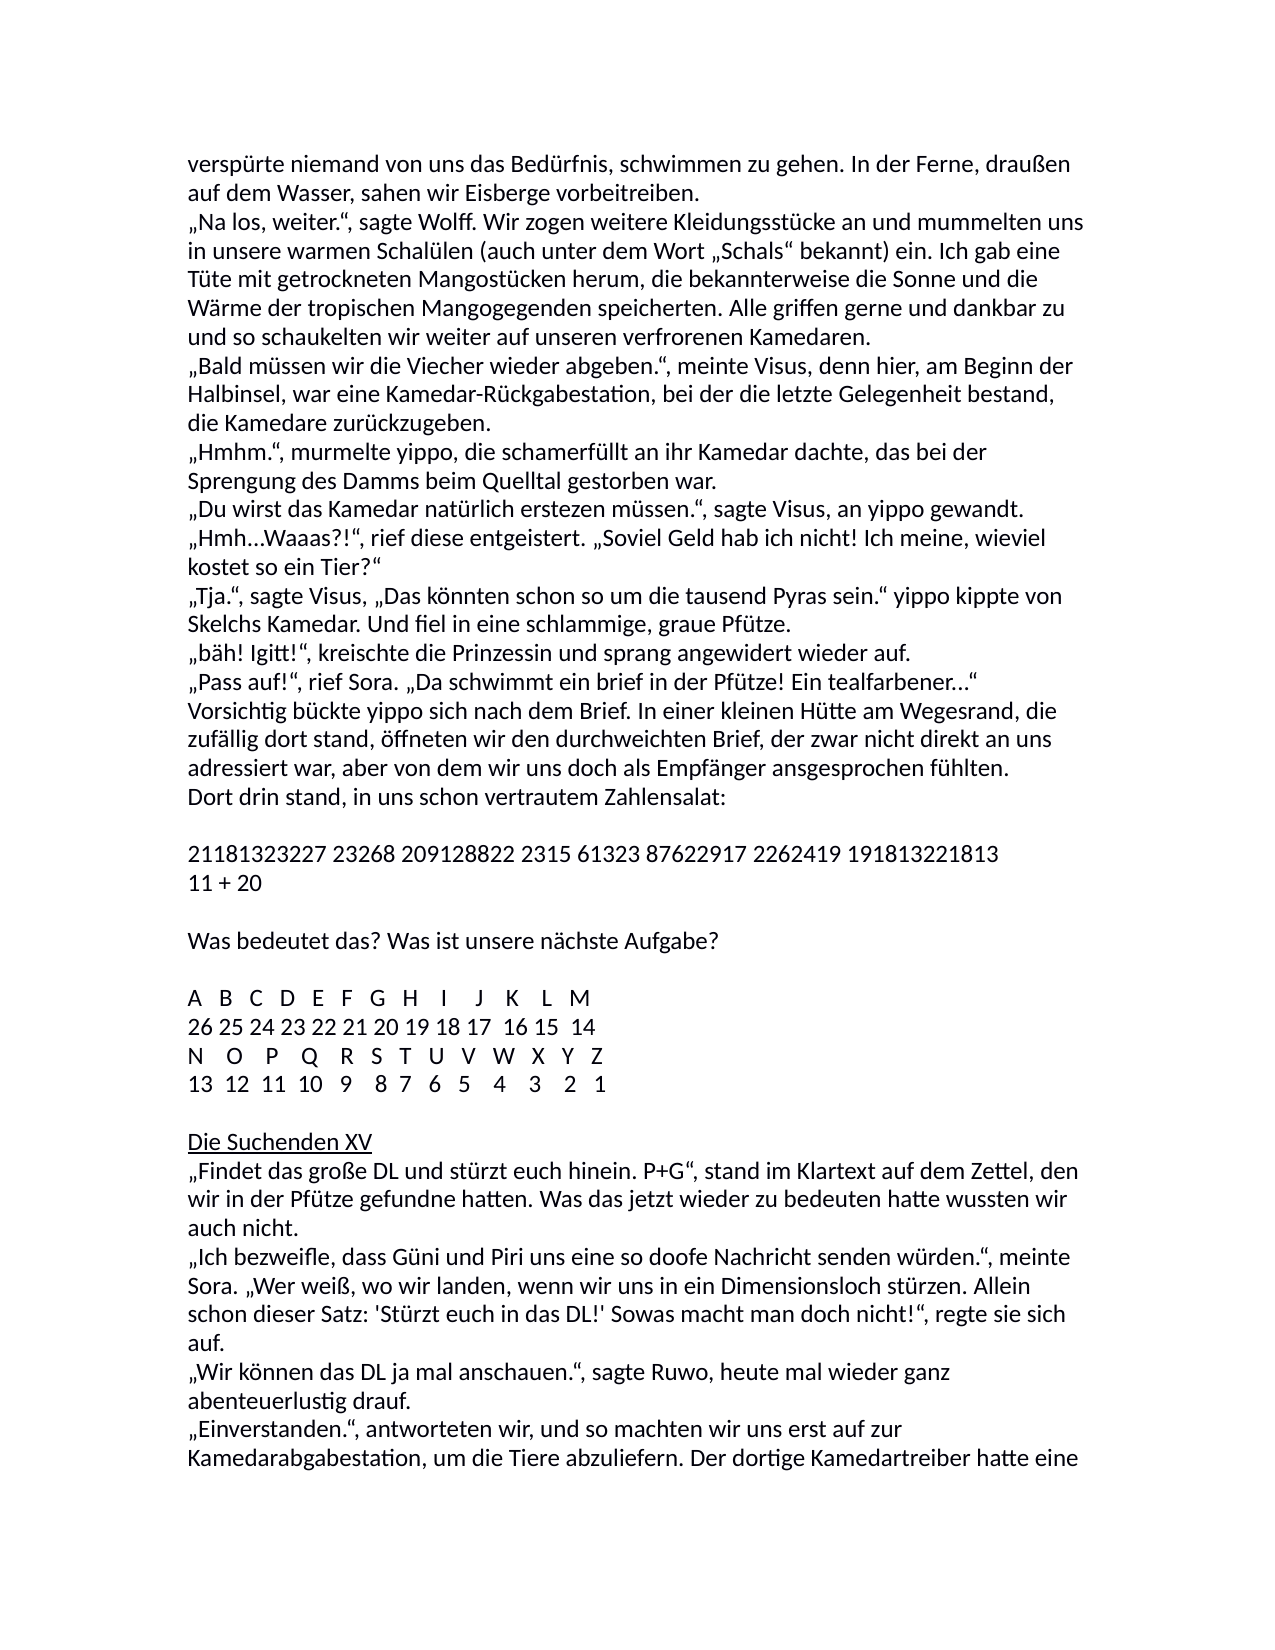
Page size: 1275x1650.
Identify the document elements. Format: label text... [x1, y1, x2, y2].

text „Findet das große DL und stürzt euch hinein. P+G“, stand im Klartext auf dem Zettel, den wir in der Pfütze gefundne hatten. Was das jetzt wieder zu bedeuten hatte wussten wir auch nicht. [187, 1156, 1087, 1242]
text „Tja.“, sagte Visus, „Das könnten schon so um die tausend Pyras sein.“ yippo kippte von Skelchs Kamedar. Und fiel in eine schlammige, graue Pfütze. [187, 581, 1087, 639]
text 21181323227 23268 209128822 2315 61323 87622917 2262419 191813221813 [187, 840, 1087, 869]
text 11 + 20 [187, 869, 1087, 897]
text „bäh! Igitt!“, kreischte die Prinzessin und sprang angewidert wieder auf. [187, 639, 1087, 667]
text „Wir können das DL ja mal anschauen.“, sagte Ruwo, heute mal wieder ganz abenteuerlustig drauf. [187, 1357, 1087, 1415]
text „Du wirst das Kamedar natürlich erstezen müssen.“, sagte Visus, an yippo gewandt. [187, 495, 1087, 524]
text 26 25 24 23 22 21 20 19 18 17 16 15 14 [187, 1012, 1087, 1041]
text Die Suchenden XV [187, 1127, 1087, 1156]
text „Na los, weiter.“, sagte Wolff. Wir zogen weitere Kleidungsstücke an und mummelten uns in unsere warmen Schalülen (auch unter dem Wort „Schals“ bekannt) ein. Ich gab eine Tüte mit getrockneten Mangostücken herum, die bekannterweise die Sonne und die Wärme der tropischen Mangogegenden speicherten. Alle griffen gerne und dankbar zu und so schaukelten wir weiter auf unseren verfrorenen Kamedaren. [187, 207, 1087, 351]
text „Einverstanden.“, antworteten wir, und so machten wir uns erst auf zur Kamedarabgabestation, um die Tiere abzuliefern. Der dortige Kamedartreiber hatte eine [187, 1415, 1087, 1472]
text „Hmhm.“, murmelte yippo, die schamerfüllt an ihr Kamedar dachte, das bei der Sprengung des Damms beim Quelltal gestorben war. [187, 437, 1087, 495]
text N O P Q R S T U V W X Y Z [187, 1041, 1087, 1070]
text „Hmh...Waaas?!“, rief diese entgeistert. „Soviel Geld hab ich nicht! Ich meine, wieviel kostet so ein Tier?“ [187, 524, 1087, 581]
text Was bedeutet das? Was ist unsere nächste Aufgabe? [187, 926, 1087, 955]
text A B C D E F G H I J K L M [187, 984, 1087, 1012]
text „Bald müssen wir die Viecher wieder abgeben.“, meinte Visus, denn hier, am Beginn der Halbinsel, war eine Kamedar-Rückgabestation, bei der die letzte Gelegenheit bestand, die Kamedare zurückzugeben. [187, 351, 1087, 437]
text verspürte niemand von uns das Bedürfnis, schwimmen zu gehen. In der Ferne, draußen auf dem Wasser, sahen wir Eisberge vorbeitreiben. [187, 150, 1087, 207]
text 13 12 11 10 9 8 7 6 5 4 3 2 1 [187, 1070, 1087, 1099]
text Dort drin stand, in uns schon vertrautem Zahlensalat: [187, 782, 1087, 811]
text „Ich bezweifle, dass Güni und Piri uns eine so doofe Nachricht senden würden.“, meinte Sora. „Wer weiß, wo wir landen, wenn wir uns in ein Dimensionsloch stürzen. Allein schon dieser Satz: 'Stürzt euch in das DL!' Sowas macht man doch nicht!“, regte sie sich auf. [187, 1242, 1087, 1357]
text Vorsichtig bückte yippo sich nach dem Brief. In einer kleinen Hütte am Wegesrand, die zufällig dort stand, öffneten wir den durchweichten Brief, der zwar nicht direkt an uns adressiert war, aber von dem wir uns doch als Empfänger ansgesprochen fühlten. [187, 696, 1087, 782]
text „Pass auf!“, rief Sora. „Da schwimmt ein brief in der Pfütze! Ein tealfarbener...“ [187, 667, 1087, 696]
